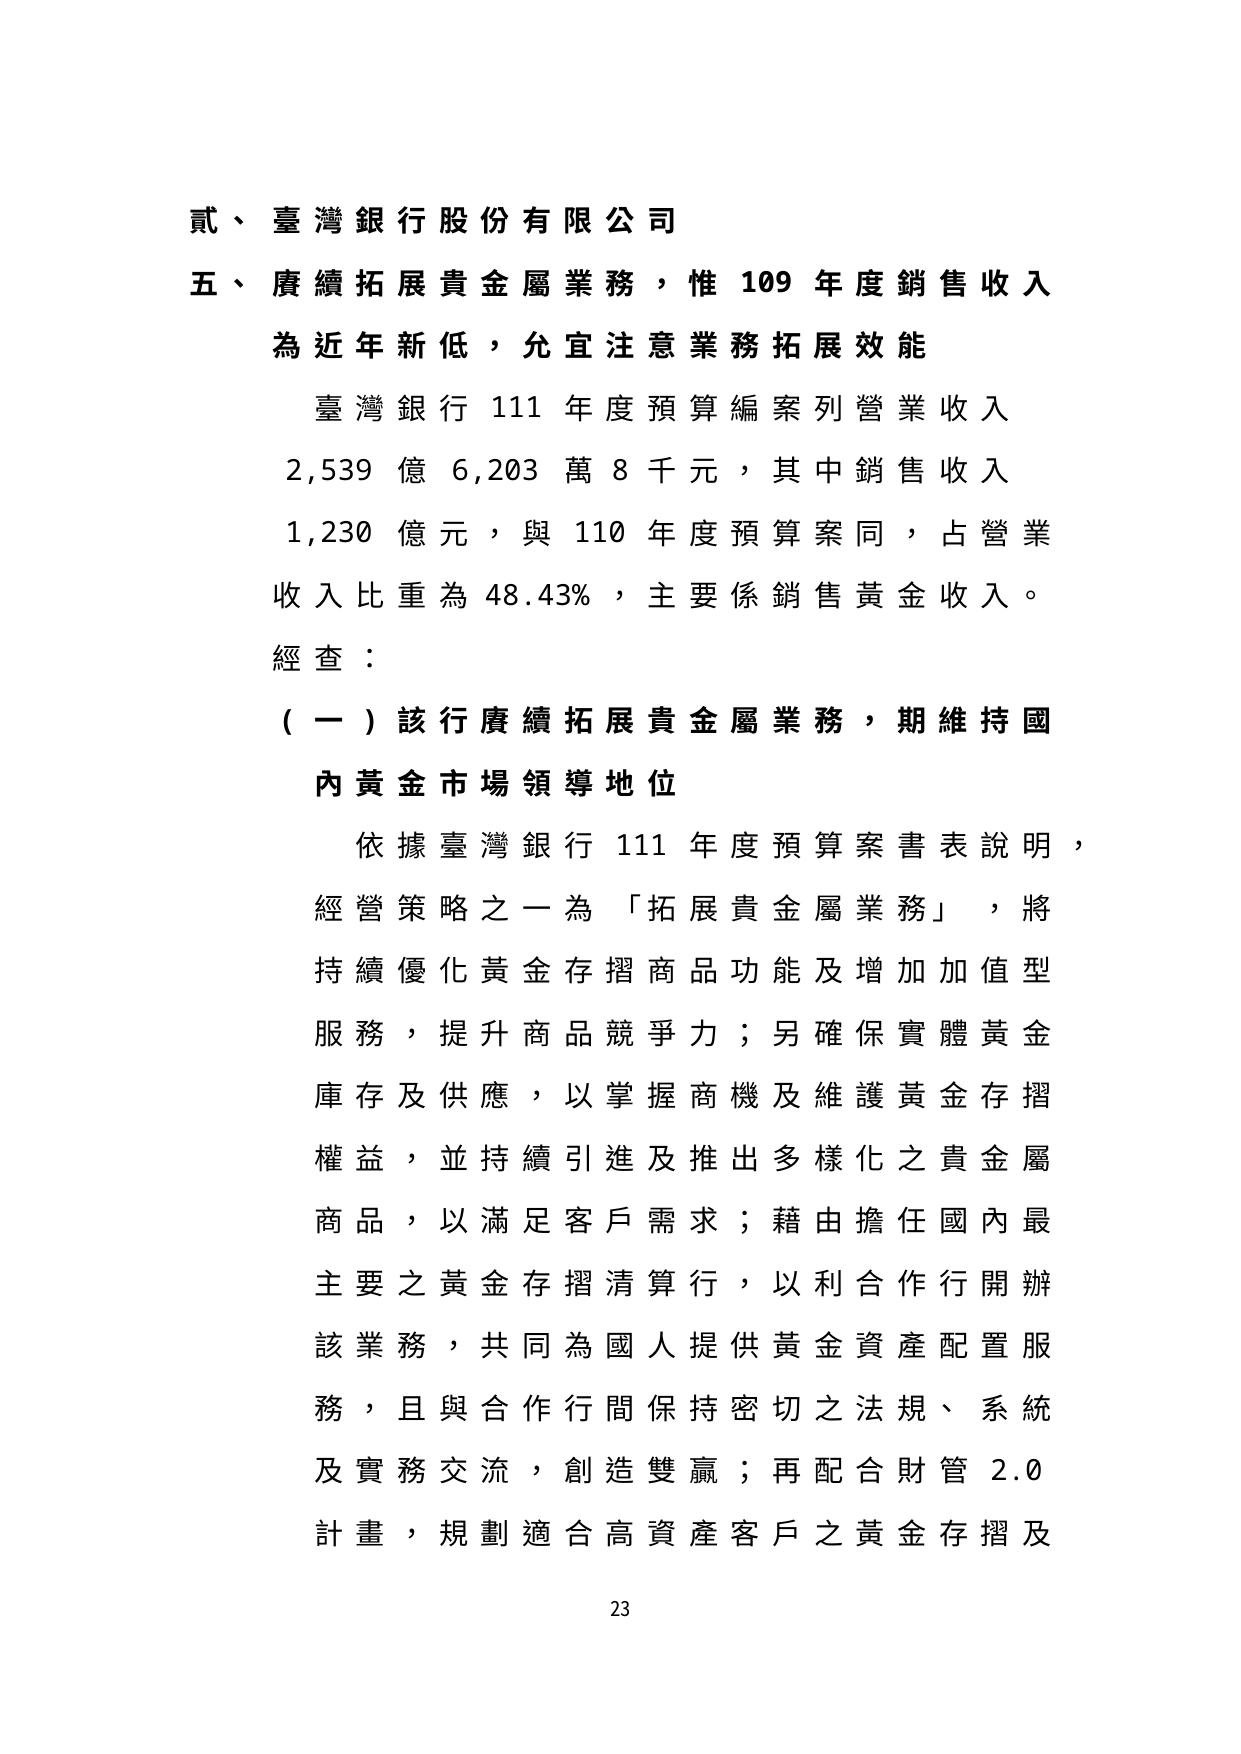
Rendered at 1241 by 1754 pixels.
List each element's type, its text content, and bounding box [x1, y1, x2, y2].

text 臺灣銀行111年度預算編案列營業收入2,539億6,203萬8千元，其中銷售收入1,230億元，與110年度預算案同，占營業收入比重為48.43%，主要係銷售黃金收入。經查： [242, 365, 1058, 677]
text 五、賡續拓展貴金屬業務，惟109年度銷售收入為近年新低，允宜注意業務拓展效能 [183, 240, 1058, 365]
text (一)該行賡續拓展貴金屬業務，期維持國內黃金市場領導地位 [242, 677, 1058, 802]
text 貳、臺灣銀行股份有限公司 [183, 177, 1058, 240]
text 依據臺灣銀行111年度預算案書表說明，經營策略之一為「拓展貴金屬業務」，將持續優化黃金存摺商品功能及增加加值型服務，提升商品競爭力；另確保實體黃金庫存及供應，以掌握商機及維護黃金存摺權益，並持續引進及推出多樣化之貴金屬商品，以滿足客戶需求；藉由擔任國內最主要之黃金存摺清算行，以利合作行開辦該業務，共同為國人提供黃金資產配置服務，且與合作行間保持密切之法規、系統及實務交流，創造雙贏；再配合財管2.0計畫，規劃適合高資產客戶之黃金存摺及保管業務，開發高資產客戶資產配置之商機，期維持該行在國內黃金市場領導地位。 [271, 802, 1058, 1552]
